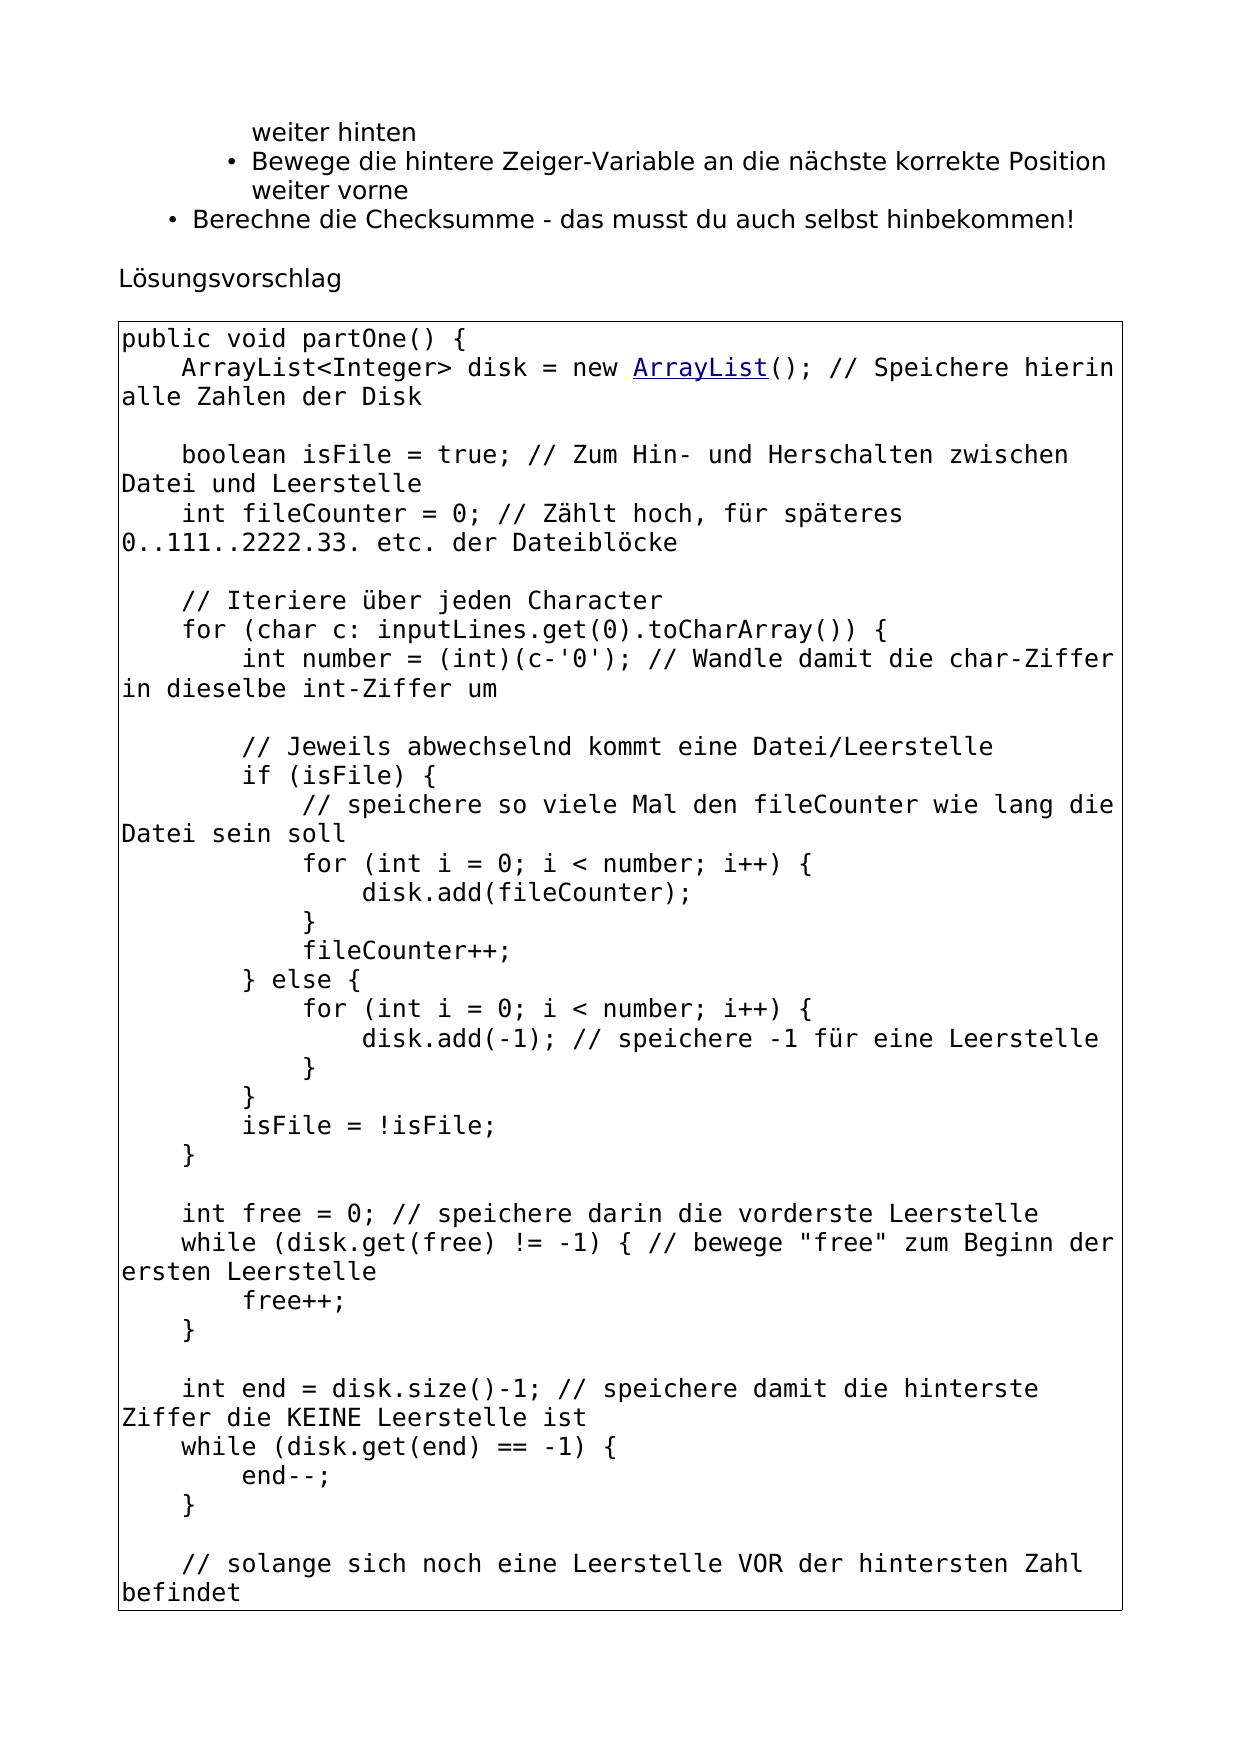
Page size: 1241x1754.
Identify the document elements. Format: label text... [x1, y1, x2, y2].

list weiter hinten [236, 118, 1122, 147]
list Bewege die hintere Zeiger-Variable an die nächste korrekte Position weiter vorne [236, 147, 1122, 206]
list Berechne die Checksumme - das musst du auch selbst hinbekommen! [177, 206, 1122, 235]
text Lösungsvorschlag [118, 264, 1122, 293]
table_header public void partOne() { ArrayList<Integer> disk = new ArrayList(); // Speichere hierin alle Zahlen der Disk boolean isFile = true; // Zum Hin- und Herschalten zwischen Datei und Leerstelle int fileCounter = 0; // Zählt hoch, für späteres 0..111..2222.33. etc. der Dateiblöcke // Iteriere über jeden Character for (char c: inputLines.get(0).toCharArray()) { int number = (int)(c-'0'); // Wandle damit die char-Ziffer in dieselbe int-Ziffer um // Jeweils abwechselnd kommt eine Datei/Leerstelle if (isFile) { // speichere so viele Mal den fileCounter wie lang die Datei sein soll for (int i = 0; i < number; i++) { disk.add(fileCounter); } fileCounter++; } else { for (int i = 0; i < number; i++) { disk.add(-1); // speichere -1 für eine Leerstelle } } isFile = !isFile; } int free = 0; // speichere darin die vorderste Leerstelle while (disk.get(free) != -1) { // bewege "free" zum Beginn der ersten Leerstelle free++; } int end = disk.size()-1; // speichere damit die hinterste Ziffer die KEINE Leerstelle ist while (disk.get(end) == -1) { end--; } // solange sich noch eine Leerstelle VOR der hintersten Zahl befindet [119, 322, 1122, 1610]
